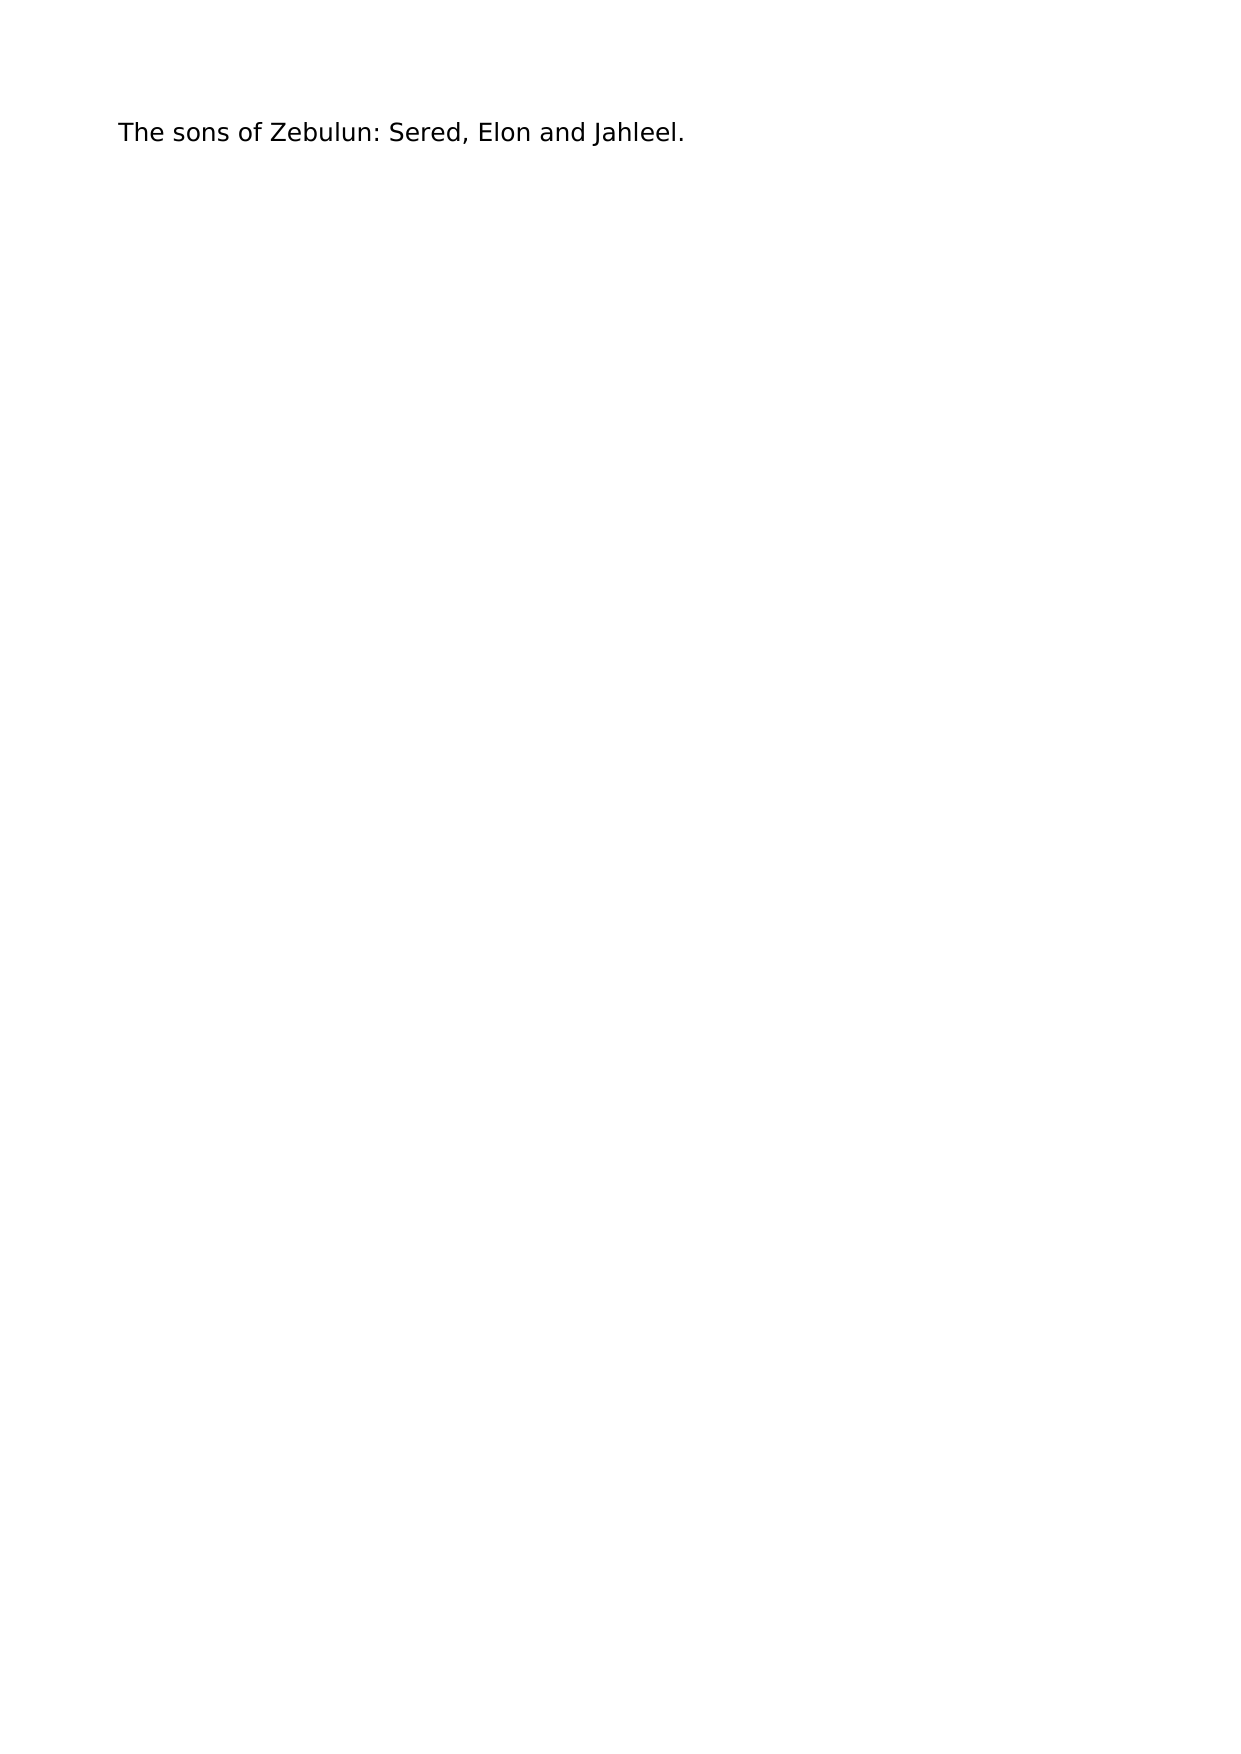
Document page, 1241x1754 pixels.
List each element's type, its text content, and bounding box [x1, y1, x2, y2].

text The sons of Zebulun: Sered, Elon and Jahleel. [118, 118, 1122, 147]
